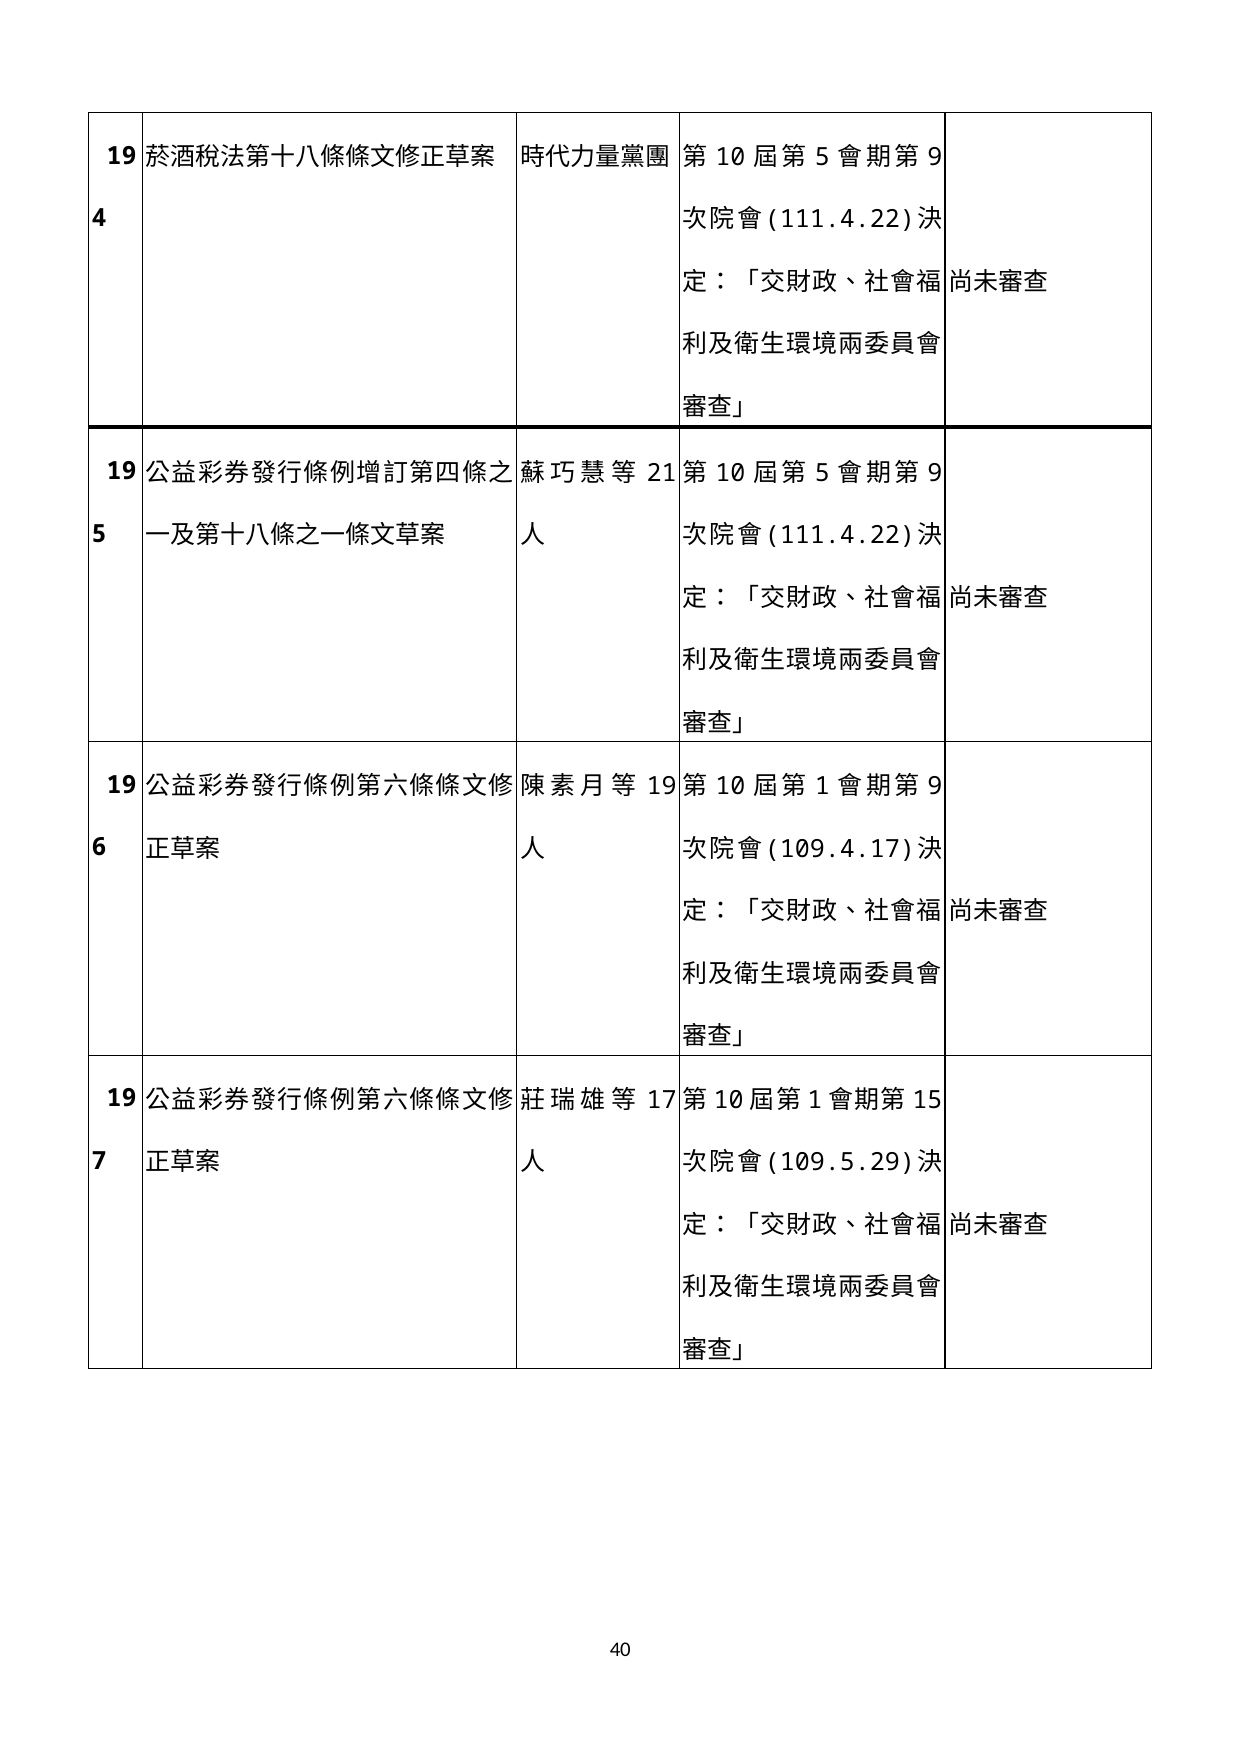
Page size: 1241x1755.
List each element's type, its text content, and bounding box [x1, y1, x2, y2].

table_cell [89, 429, 142, 741]
table_cell 菸酒稅法第十八條條文修正草案 [143, 113, 516, 425]
table_cell 尚未審查 [946, 113, 1151, 425]
table_cell [89, 113, 142, 425]
table_cell [89, 742, 142, 1054]
table_cell 第10屆第1會期第9次院會(109.4.17)決定：「交財政、社會福利及衛生環境兩委員會審查」 [680, 742, 944, 1054]
table_cell 陳素月等19人 [517, 742, 679, 1054]
table_cell 公益彩券發行條例增訂第四條之一及第十八條之一條文草案 [143, 429, 516, 741]
table_cell 第10屆第5會期第9次院會(111.4.22)決定：「交財政、社會福利及衛生環境兩委員會審查」 [680, 113, 944, 425]
table_cell 尚未審查 [946, 742, 1151, 1054]
table_cell 莊瑞雄等17人 [517, 1056, 679, 1368]
table_cell 第10屆第1會期第15次院會(109.5.29)決定：「交財政、社會福利及衛生環境兩委員會審查」 [680, 1056, 944, 1368]
table_cell 公益彩券發行條例第六條條文修正草案 [143, 742, 516, 1054]
table_cell 第10屆第5會期第9次院會(111.4.22)決定：「交財政、社會福利及衛生環境兩委員會審查」 [680, 429, 944, 741]
table_cell 蘇巧慧等21人 [517, 429, 679, 741]
table_cell 時代力量黨團 [517, 113, 679, 425]
table_cell [89, 1056, 142, 1368]
table_cell 公益彩券發行條例第六條條文修正草案 [143, 1056, 516, 1368]
table_cell 尚未審查 [946, 1056, 1151, 1368]
table_cell 尚未審查 [946, 429, 1151, 741]
